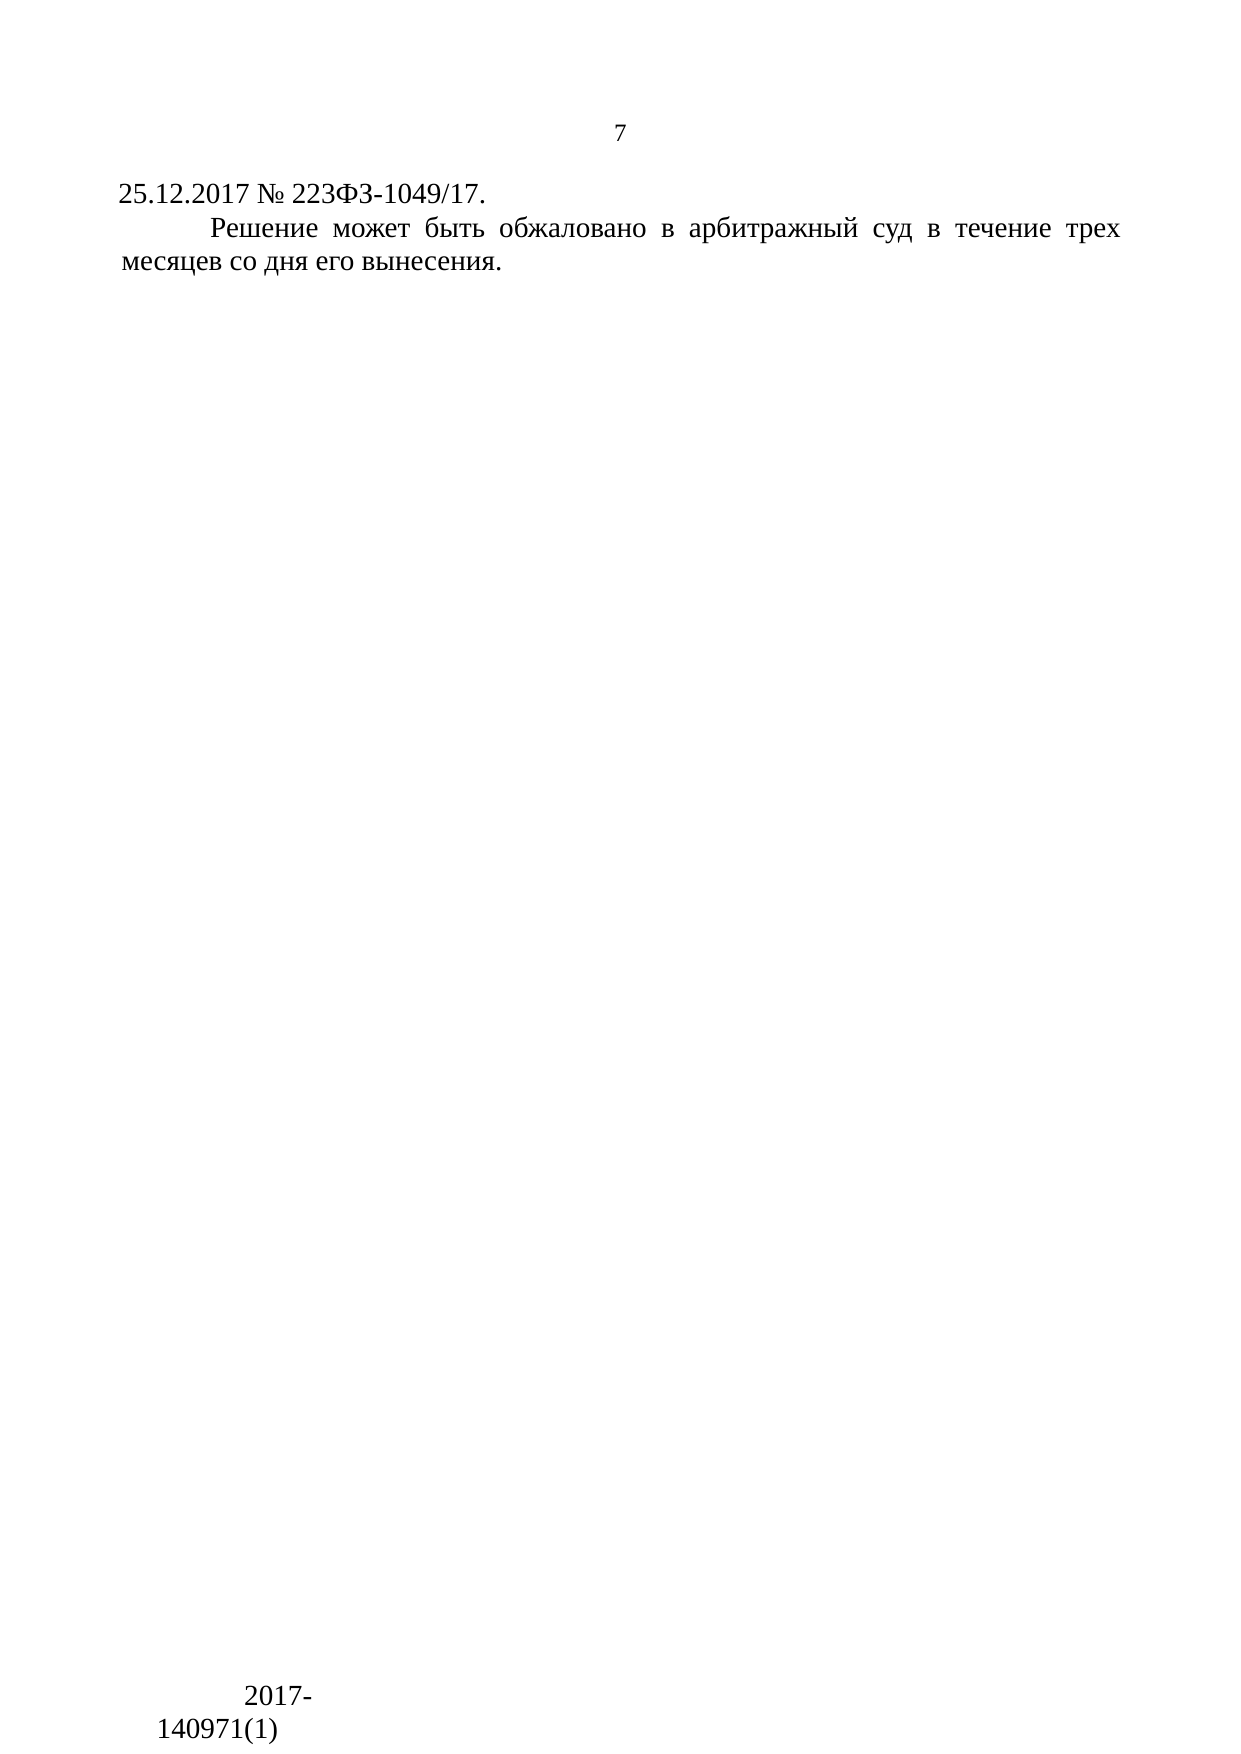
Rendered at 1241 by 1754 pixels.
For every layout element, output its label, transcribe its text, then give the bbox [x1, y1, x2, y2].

text Решение может быть обжаловано в арбитражный суд в течение трех месяцев со дня его вынесения. [121, 210, 1122, 277]
list 25.12.2017 № 223ФЗ-1049/17. [118, 176, 1122, 210]
